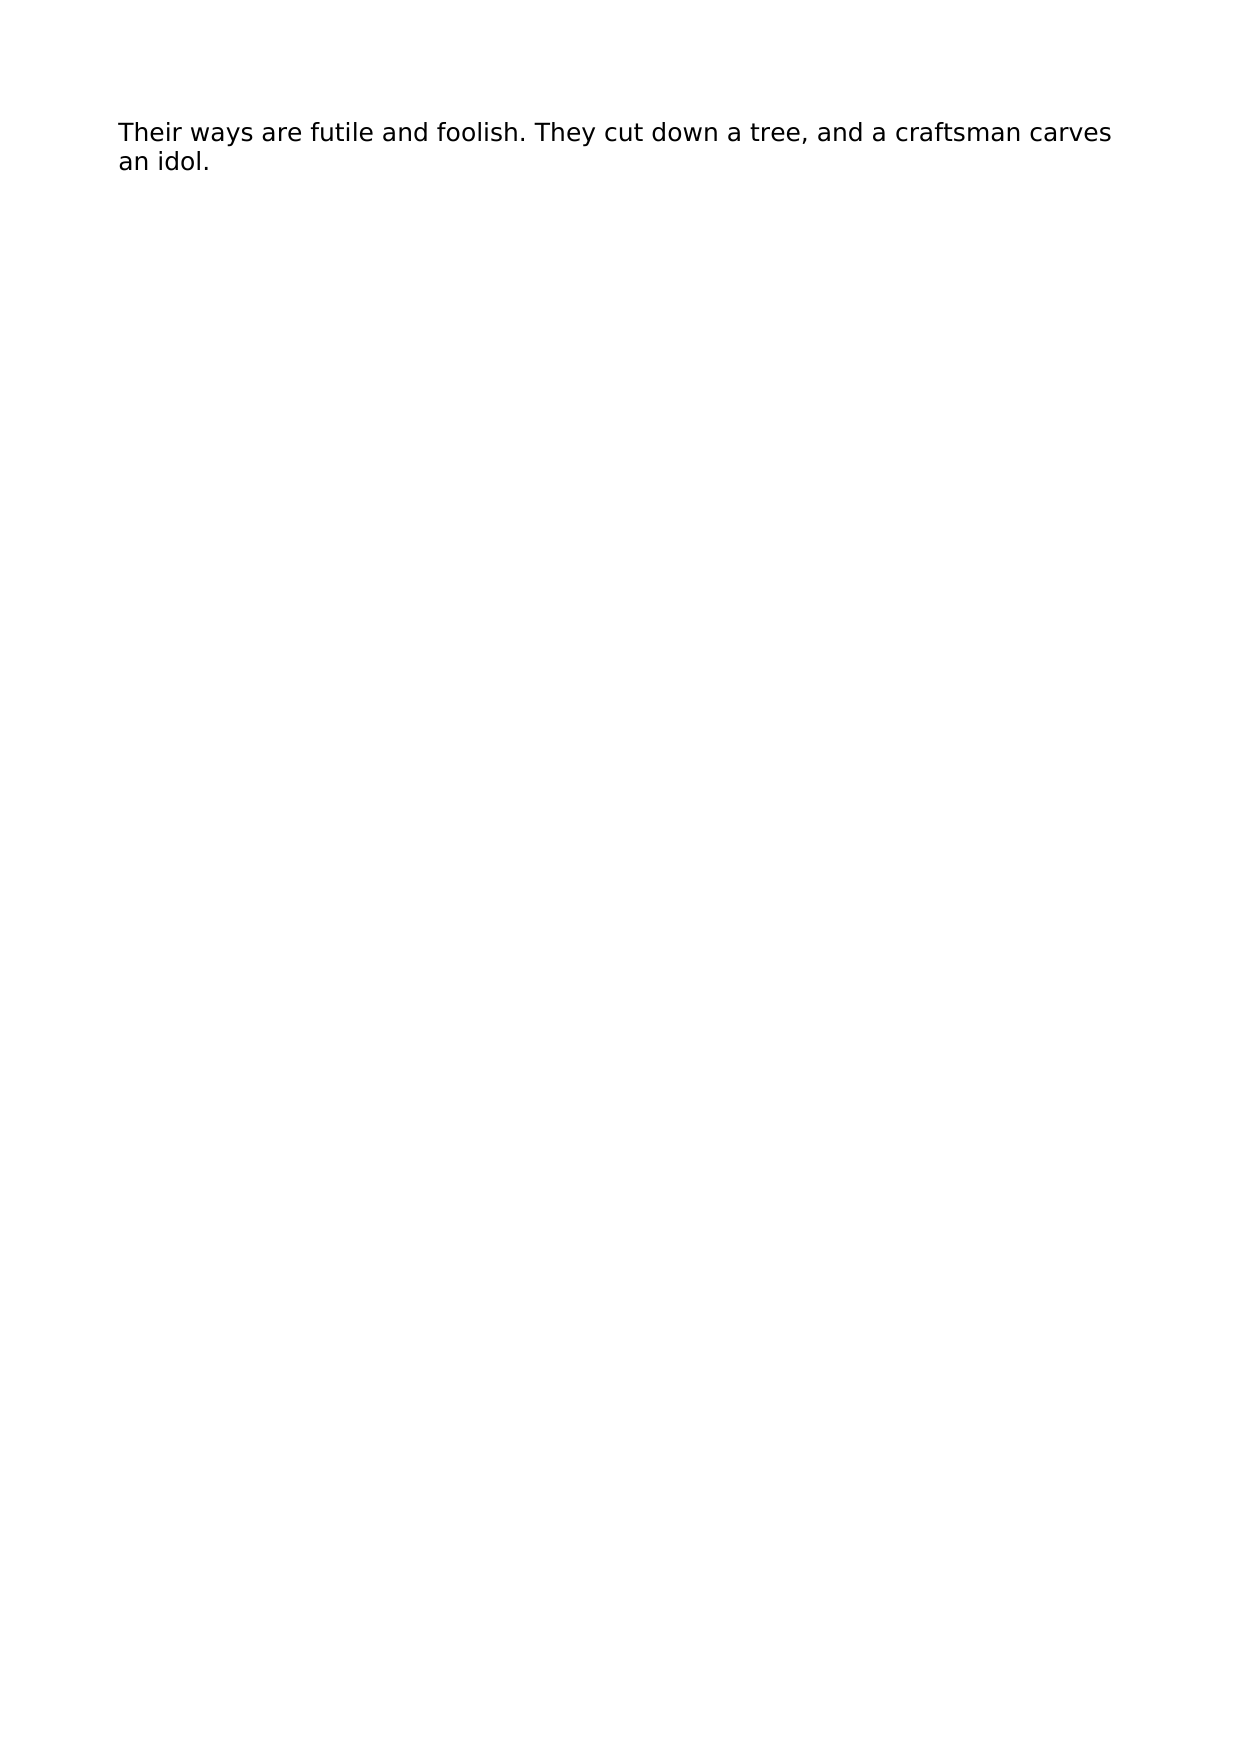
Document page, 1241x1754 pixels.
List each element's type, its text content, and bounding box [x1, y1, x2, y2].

text Their ways are futile and foolish. They cut down a tree, and a craftsman carves an idol. [118, 118, 1122, 176]
